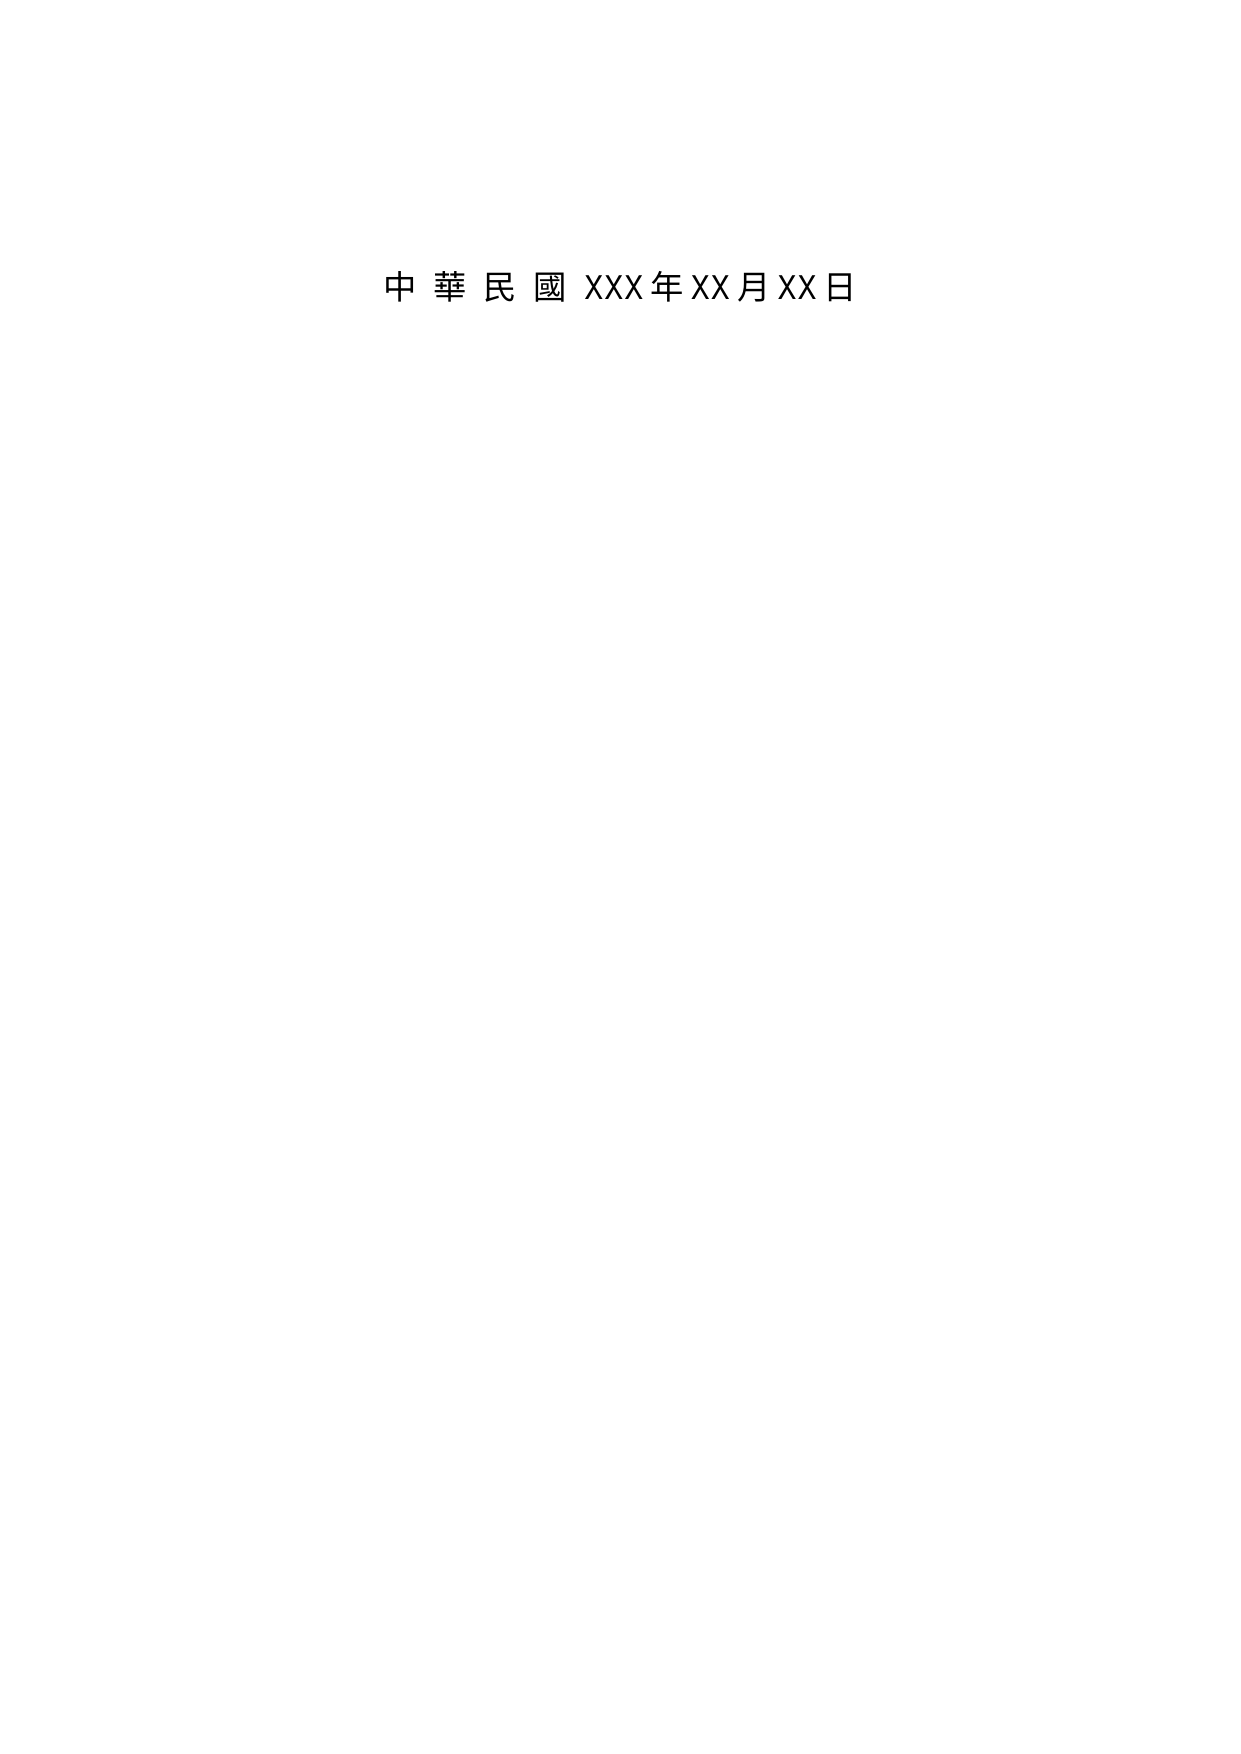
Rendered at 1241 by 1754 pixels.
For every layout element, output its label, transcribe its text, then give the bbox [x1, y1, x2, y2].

text 中 華 民 國 XXX年XX月XX日 [187, 243, 1053, 306]
